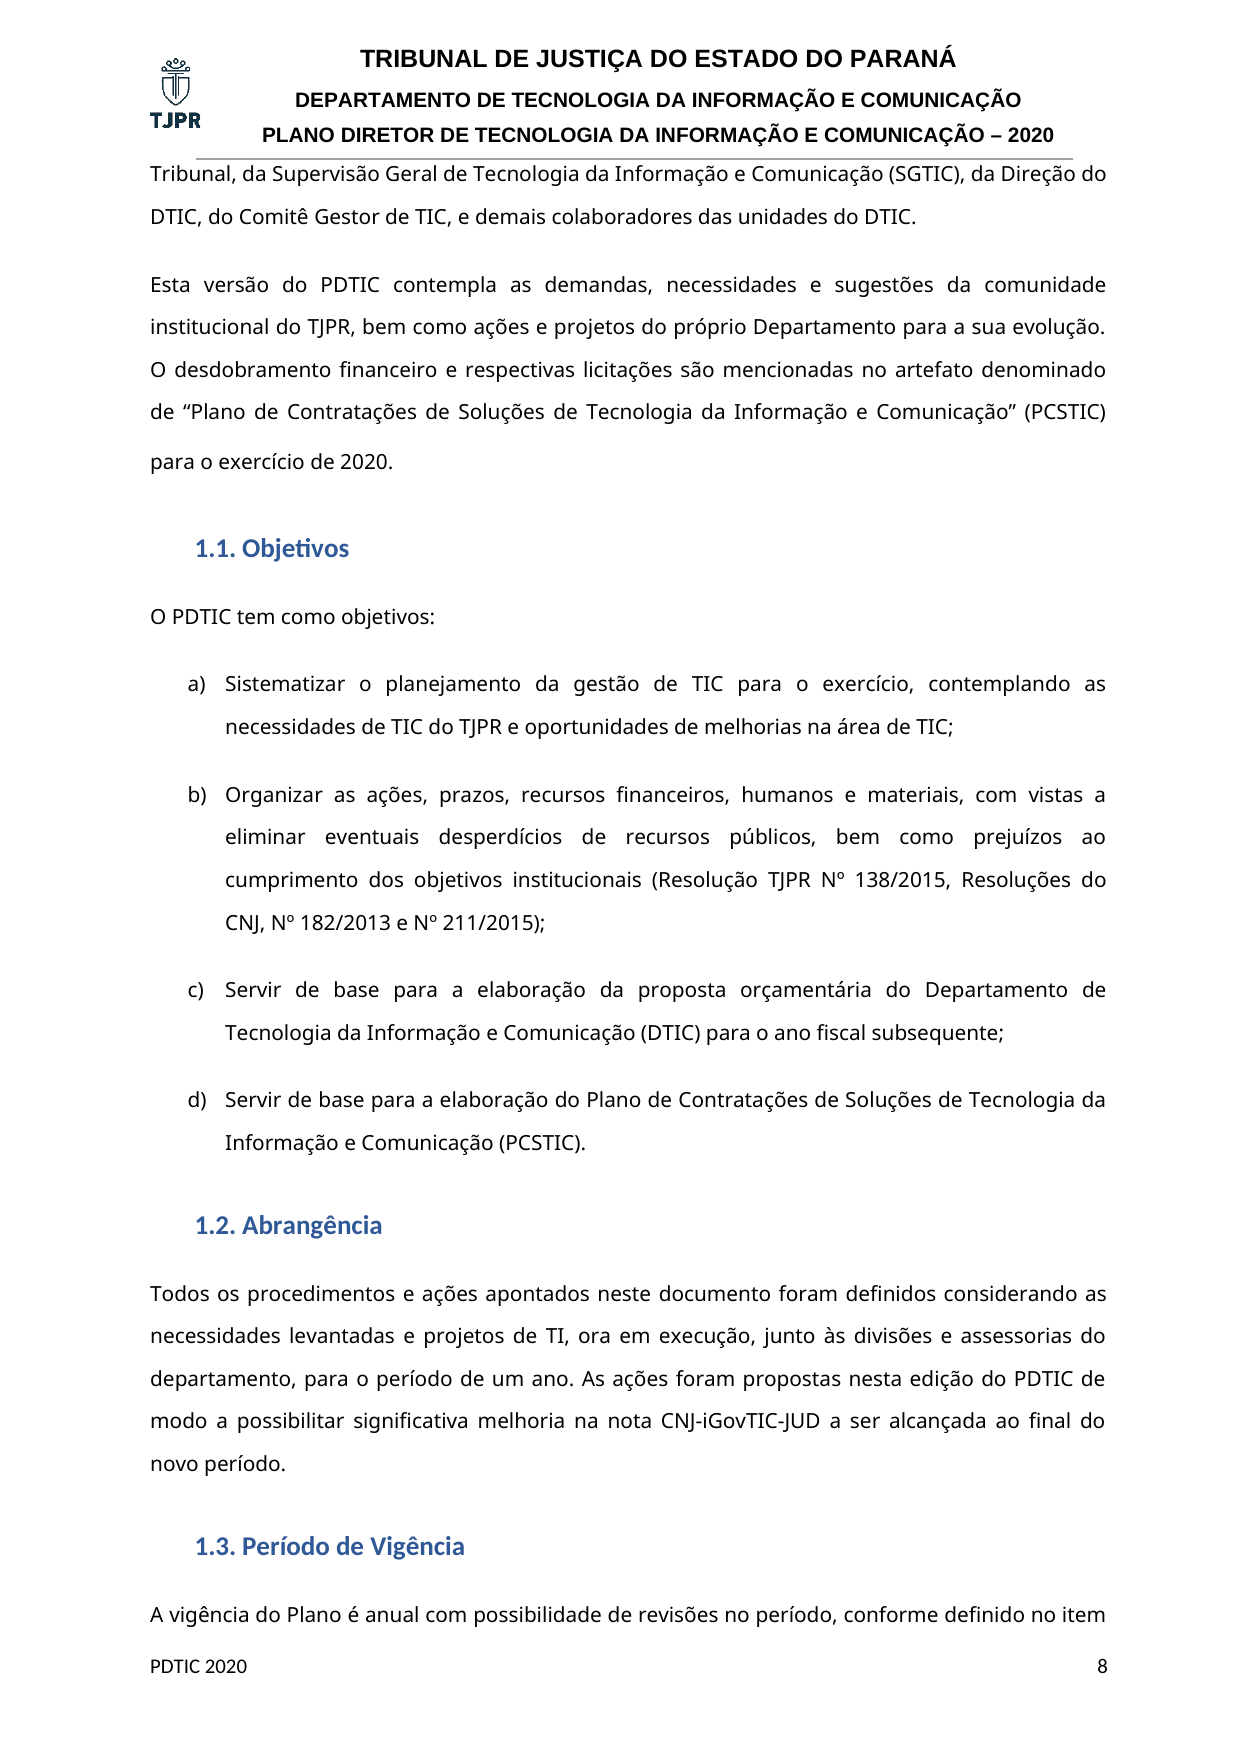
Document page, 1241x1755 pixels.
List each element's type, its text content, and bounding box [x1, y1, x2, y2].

subtitle Abrangência [194, 1208, 1107, 1241]
list Servir de base para a elaboração da proposta orçamentária do Departamento de Tecnologia da Informação e Comunicação (DTIC) para o ano fiscal subsequente; [187, 975, 1107, 1046]
list Servir de base para a elaboração do Plano de Contratações de Soluções de Tecnologia da Informação e Comunicação (PCSTIC). [187, 1085, 1107, 1156]
list Organizar as ações, prazos, recursos financeiros, humanos e materiais, com vistas a eliminar eventuais desperdícios de recursos públicos, bem como prejuízos ao cumprimento dos objetivos institucionais (Resolução TJPR Nº 138/2015, Resoluções do CNJ, Nº 182/2013 e Nº 211/2015); [187, 780, 1107, 936]
text Tribunal, da Supervisão Geral de Tecnologia da Informação e Comunicação (SGTIC), da Direção do DTIC, do Comitê Gestor de TIC, e demais colaboradores das unidades do DTIC. [150, 159, 1107, 231]
list Sistematizar o planejamento da gestão de TIC para o exercício, contemplando as necessidades de TIC do TJPR e oportunidades de melhorias na área de TIC; [187, 669, 1107, 741]
text Todos os procedimentos e ações apontados neste documento foram definidos considerando as necessidades levantadas e projetos de TI, ora em execução, junto às divisões e assessorias do departamento, para o período de um ano. As ações foram propostas nesta edição do PDTIC de modo a possibilitar significativa melhoria na nota CNJ-iGovTIC-JUD a ser alcançada ao final do novo período. [150, 1279, 1107, 1477]
subtitle Período de Vigência [194, 1529, 1107, 1562]
text A vigência do Plano é anual com possibilidade de revisões no período, conforme definido no item [150, 1600, 1107, 1628]
text O PDTIC tem como objetivos: [150, 602, 1107, 630]
subtitle Objetivos [194, 531, 1107, 564]
text Esta versão do PDTIC contempla as demandas, necessidades e sugestões da comunidade institucional do TJPR, bem como ações e projetos do próprio Departamento para a sua evolução. O desdobramento financeiro e respectivas licitações são mencionadas no artefato denominado de “Plano de Contratações de Soluções de Tecnologia da Informação e Comunicação” (PCSTIC) para o exercício de 2020. [150, 270, 1107, 477]
